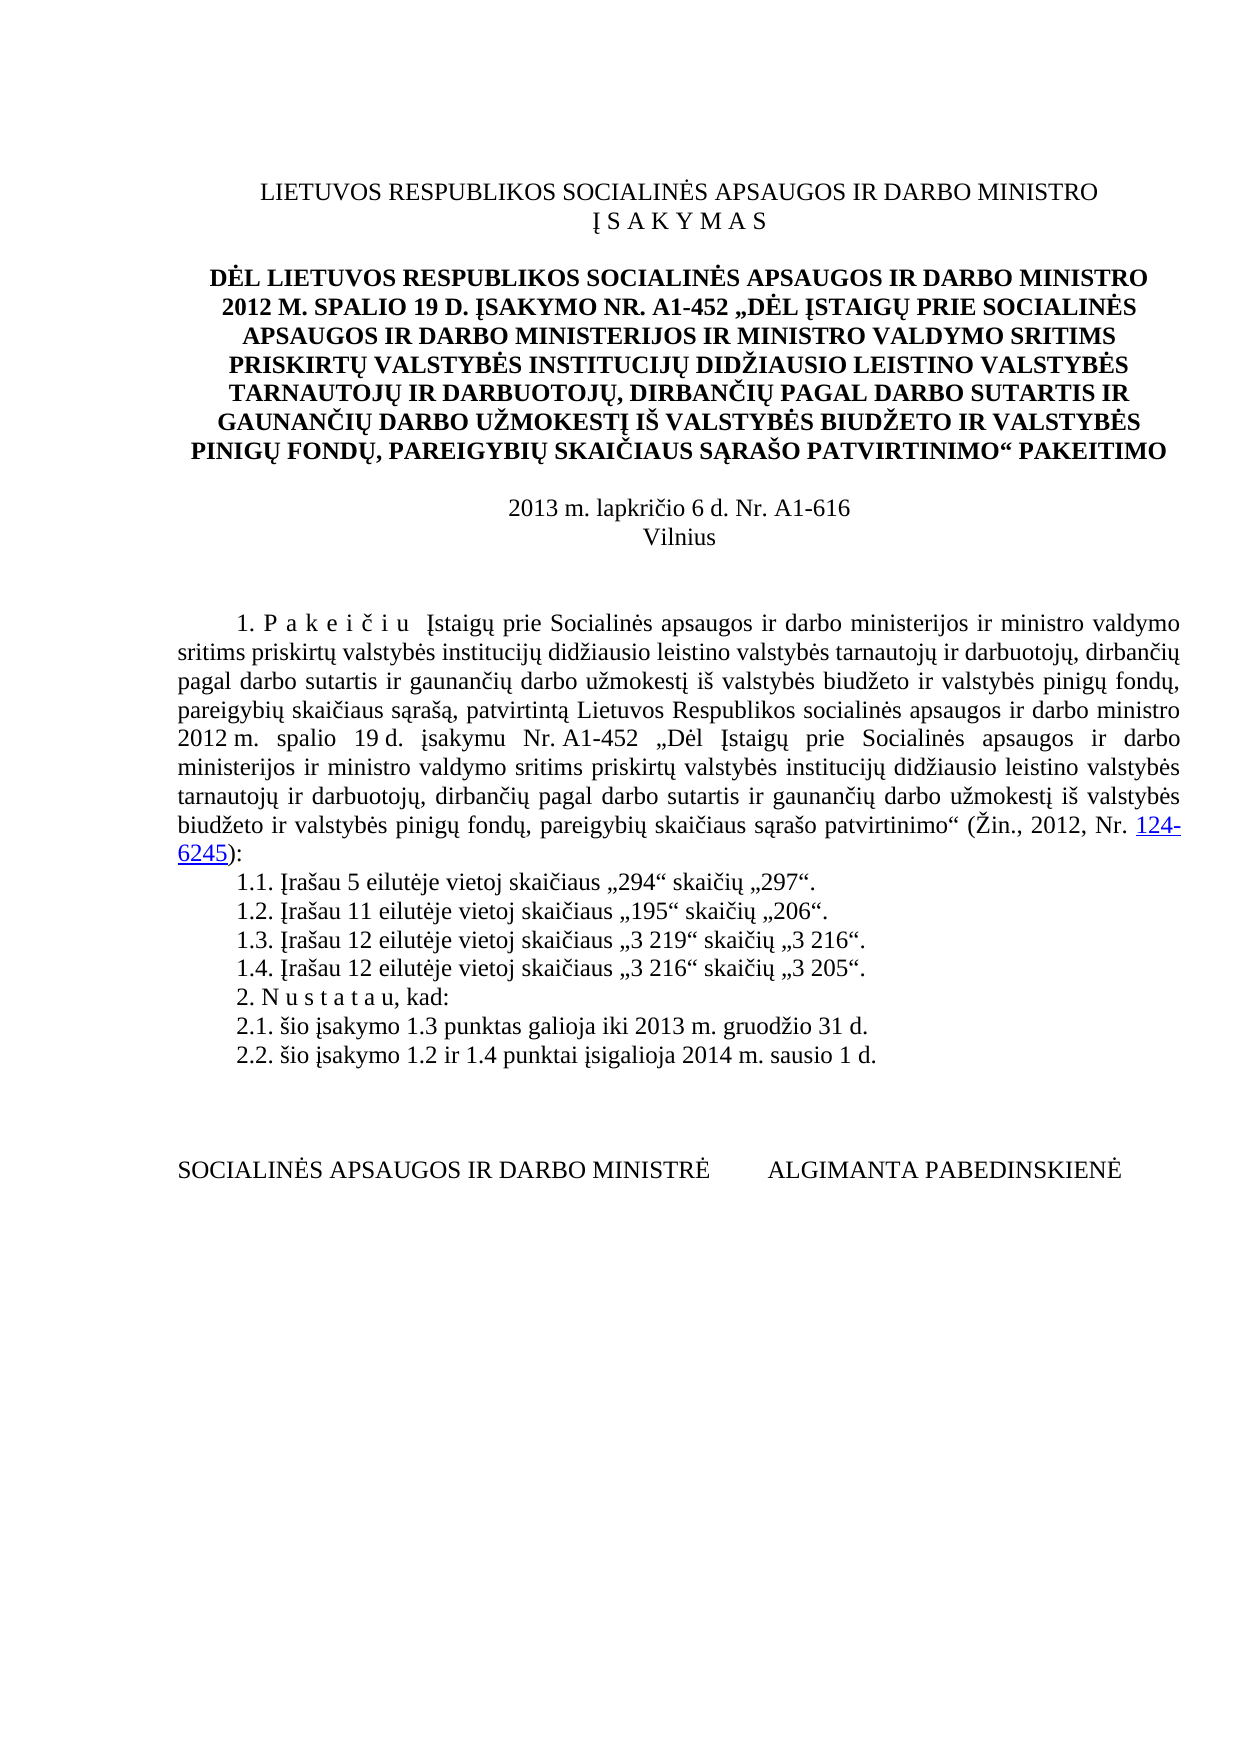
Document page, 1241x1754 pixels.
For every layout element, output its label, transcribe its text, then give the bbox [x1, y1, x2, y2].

text Socialinės apsaugos ir darbo ministrė Algimanta Pabedinskienė [177, 1155, 1181, 1183]
text DĖL lietuvos respublikoS socialinės apsaugos ir darbo ministro 2012 m. spalio 19 d. įsakymo Nr. A1-452 „Dėl įstaigų prie socialinės apsaugos ir darbo ministerijos ir ministro valdymo sritims priskirtų valstybės institucijų DIDŽIAUSIO LEISTINO VALSTYBĖS TARNAUTOJŲ IR DARBUOTOJŲ, DIRBANČIŲ PAGAL DARBO SUTARTIS IR GAUNANČIŲ DARBO UŽMOKESTĮ IŠ VALSTYBĖS BIUDŽETO IR VALSTYBĖS PINIGŲ FONDŲ, PAREIGYBIŲ SKAIČIAUS sąrašo PATVIRTINIMO“ pakeitimo [177, 263, 1181, 465]
text 2.2. šio įsakymo 1.2 ir 1.4 punktai įsigalioja 2014 m. sausio 1 d. [177, 1040, 1181, 1068]
text Vilnius [177, 522, 1181, 551]
text 1. P a k e i č i u Įstaigų prie Socialinės apsaugos ir darbo ministerijos ir ministro valdymo sritims priskirtų valstybės institucijų didžiausio leistino valstybės tarnautojų ir darbuotojų, dirbančių pagal darbo sutartis ir gaunančių darbo užmokestį iš valstybės biudžeto ir valstybės pinigų fondų, pareigybių skaičiaus sąrašą, patvirtintą Lietuvos Respublikos socialinės apsaugos ir darbo ministro 2012 m. spalio 19 d. įsakymu Nr. A1-452 „Dėl įstaigų prie Socialinės apsaugos ir darbo ministerijos ir ministro valdymo sritims priskirtų valstybės institucijų didžiausio leistino valstybės tarnautojų ir darbuotojų, dirbančių pagal darbo sutartis ir gaunančių darbo užmokestį iš valstybės biudžeto ir valstybės pinigų fondų, pareigybių skaičiaus sąrašo patvirtinimo“ (Žin., 2012, Nr. 124-6245): [177, 608, 1181, 867]
text Į S A K Y M A S [177, 206, 1181, 235]
text LIETUVOS RESPUBLIKOS SOCIALINĖS APSAUGOS IR DARBO MINISTRO [177, 177, 1181, 206]
text 1.2. Įrašau 11 eilutėje vietoj skaičiaus „195“ skaičių „206“. [177, 896, 1181, 925]
text 1.4. Įrašau 12 eilutėje vietoj skaičiaus „3 216“ skaičių „3 205“. [177, 953, 1181, 982]
text 2. N u s t a t a u, kad: [177, 982, 1181, 1011]
text 1.3. Įrašau 12 eilutėje vietoj skaičiaus „3 219“ skaičių „3 216“. [177, 925, 1181, 953]
text 2013 m. lapkričio 6 d. Nr. A1-616 [177, 493, 1181, 522]
text 2.1. šio įsakymo 1.3 punktas galioja iki 2013 m. gruodžio 31 d. [177, 1011, 1181, 1040]
text 1.1. Įrašau 5 eilutėje vietoj skaičiaus „294“ skaičių „297“. [177, 867, 1181, 896]
